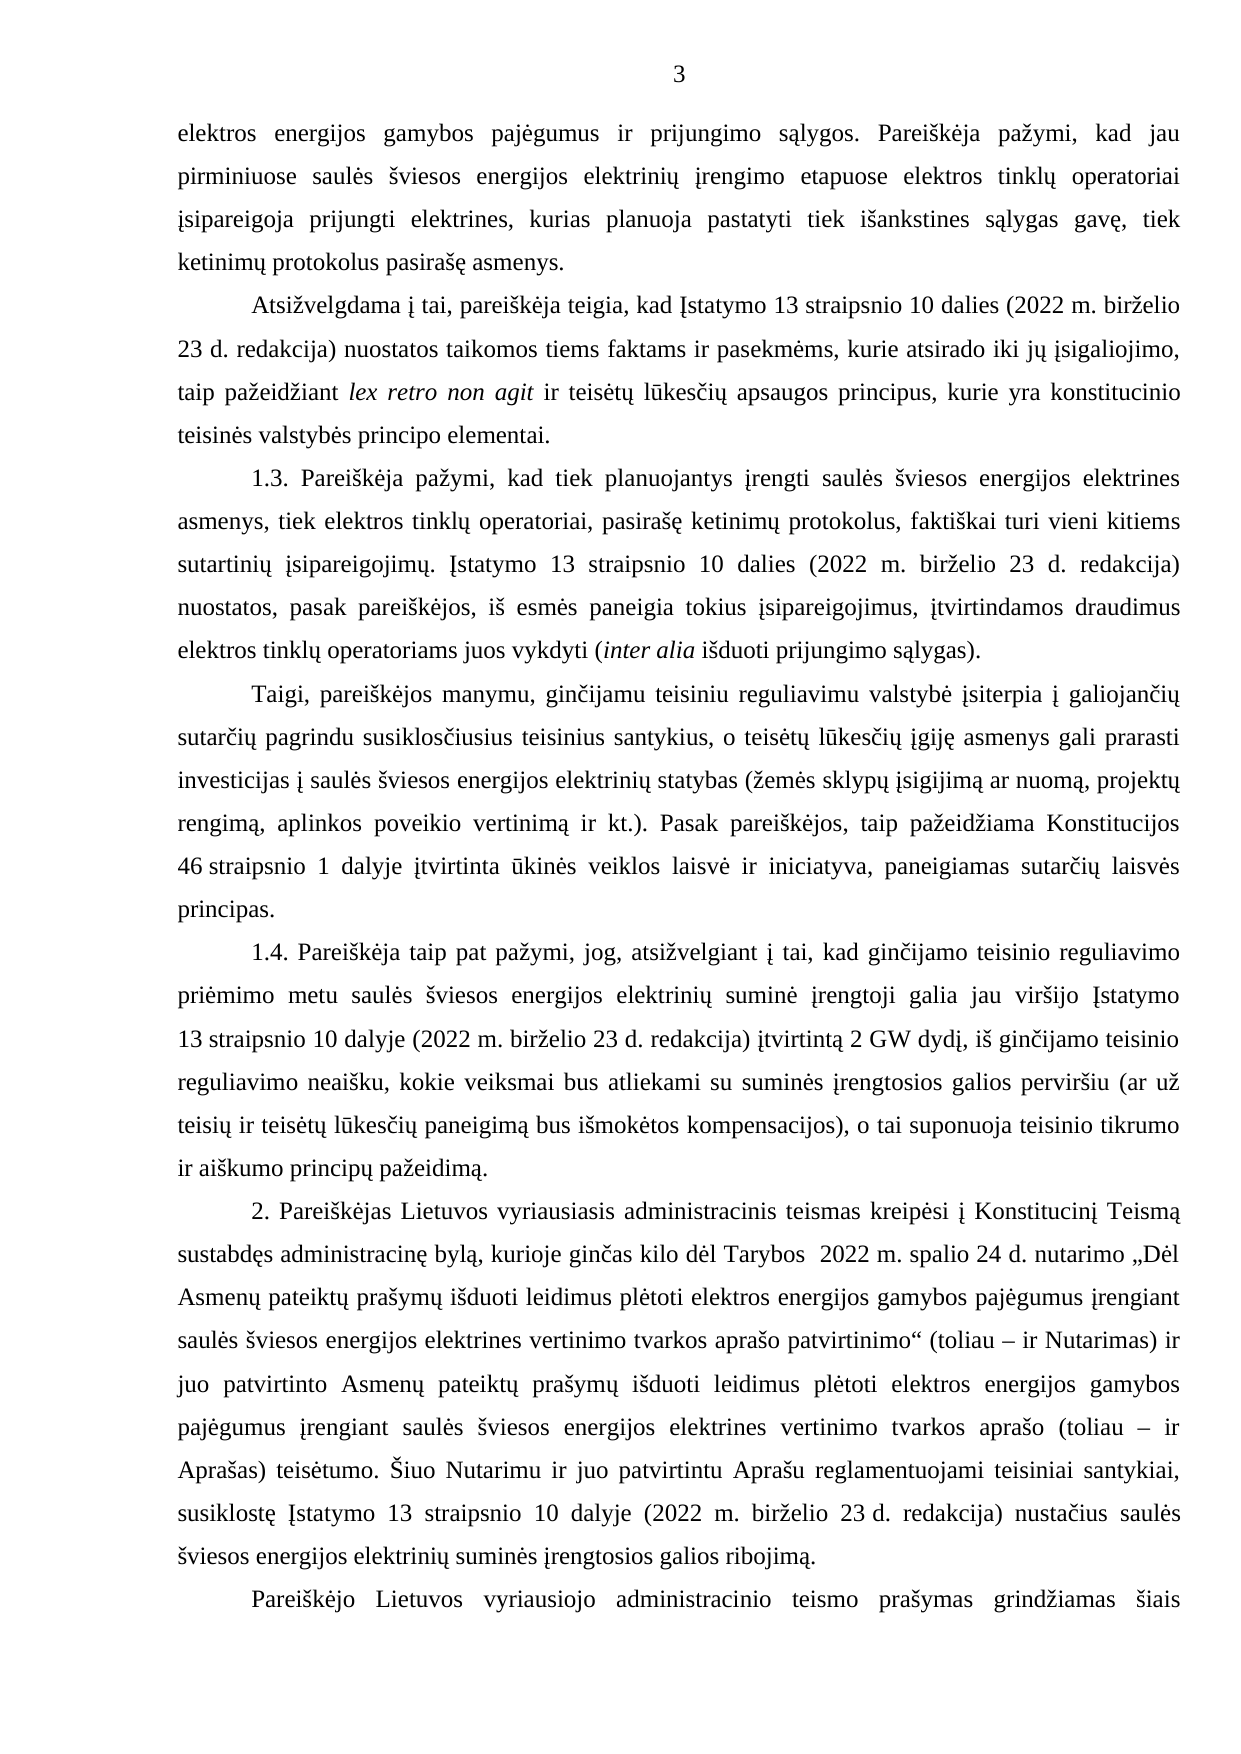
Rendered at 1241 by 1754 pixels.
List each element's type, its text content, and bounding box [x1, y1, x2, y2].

text Pareiškėjo Lietuvos vyriausiojo administracinio teismo prašymas grindžiamas šiais [177, 1584, 1181, 1613]
text elektros energijos gamybos pajėgumus ir prijungimo sąlygos. Pareiškėja pažymi, kad jau pirminiuose saulės šviesos energijos elektrinių įrengimo etapuose elektros tinklų operatoriai įsipareigoja prijungti elektrines, kurias planuoja pastatyti tiek išankstines sąlygas gavę, tiek ketinimų protokolus pasirašę asmenys. [177, 118, 1181, 276]
text 2. Pareiškėjas Lietuvos vyriausiasis administracinis teismas kreipėsi į Konstitucinį Teismą sustabdęs administracinę bylą, kurioje ginčas kilo dėl Tarybos 2022 m. spalio 24 d. nutarimo „Dėl Asmenų pateiktų prašymų išduoti leidimus plėtoti elektros energijos gamybos pajėgumus įrengiant saulės šviesos energijos elektrines vertinimo tvarkos aprašo patvirtinimo“ (toliau – ir Nutarimas) ir juo patvirtinto Asmenų pateiktų prašymų išduoti leidimus plėtoti elektros energijos gamybos pajėgumus įrengiant saulės šviesos energijos elektrines vertinimo tvarkos aprašo (toliau – ir Aprašas) teisėtumo. Šiuo Nutarimu ir juo patvirtintu Aprašu reglamentuojami teisiniai santykiai, susiklostę Įstatymo 13 straipsnio 10 dalyje (2022 m. birželio 23 d. redakcija) nustačius saulės šviesos energijos elektrinių suminės įrengtosios galios ribojimą. [177, 1196, 1181, 1570]
text 1.3. Pareiškėja pažymi, kad tiek planuojantys įrengti saulės šviesos energijos elektrines asmenys, tiek elektros tinklų operatoriai, pasirašę ketinimų protokolus, faktiškai turi vieni kitiems sutartinių įsipareigojimų. Įstatymo 13 straipsnio 10 dalies (2022 m. birželio 23 d. redakcija) nuostatos, pasak pareiškėjos, iš esmės paneigia tokius įsipareigojimus, įtvirtindamos draudimus elektros tinklų operatoriams juos vykdyti (inter alia išduoti prijungimo sąlygas). [177, 463, 1181, 664]
text 1.4. Pareiškėja taip pat pažymi, jog, atsižvelgiant į tai, kad ginčijamo teisinio reguliavimo priėmimo metu saulės šviesos energijos elektrinių suminė įrengtoji galia jau viršijo Įstatymo 13 straipsnio 10 dalyje (2022 m. birželio 23 d. redakcija) įtvirtintą 2 GW dydį, iš ginčijamo teisinio reguliavimo neaišku, kokie veiksmai bus atliekami su suminės įrengtosios galios perviršiu (ar už teisių ir teisėtų lūkesčių paneigimą bus išmokėtos kompensacijos), o tai suponuoja teisinio tikrumo ir aiškumo principų pažeidimą. [177, 937, 1181, 1182]
text Atsižvelgdama į tai, pareiškėja teigia, kad Įstatymo 13 straipsnio 10 dalies (2022 m. birželio 23 d. redakcija) nuostatos taikomos tiems faktams ir pasekmėms, kurie atsirado iki jų įsigaliojimo, taip pažeidžiant lex retro non agit ir teisėtų lūkesčių apsaugos principus, kurie yra konstitucinio teisinės valstybės principo elementai. [177, 291, 1181, 449]
text Taigi, pareiškėjos manymu, ginčijamu teisiniu reguliavimu valstybė įsiterpia į galiojančių sutarčių pagrindu susiklosčiusius teisinius santykius, o teisėtų lūkesčių įgiję asmenys gali prarasti investicijas į saulės šviesos energijos elektrinių statybas (žemės sklypų įsigijimą ar nuomą, projektų rengimą, aplinkos poveikio vertinimą ir kt.). Pasak pareiškėjos, taip pažeidžiama Konstitucijos 46 straipsnio 1 dalyje įtvirtinta ūkinės veiklos laisvė ir iniciatyva, paneigiamas sutarčių laisvės principas. [177, 679, 1181, 923]
